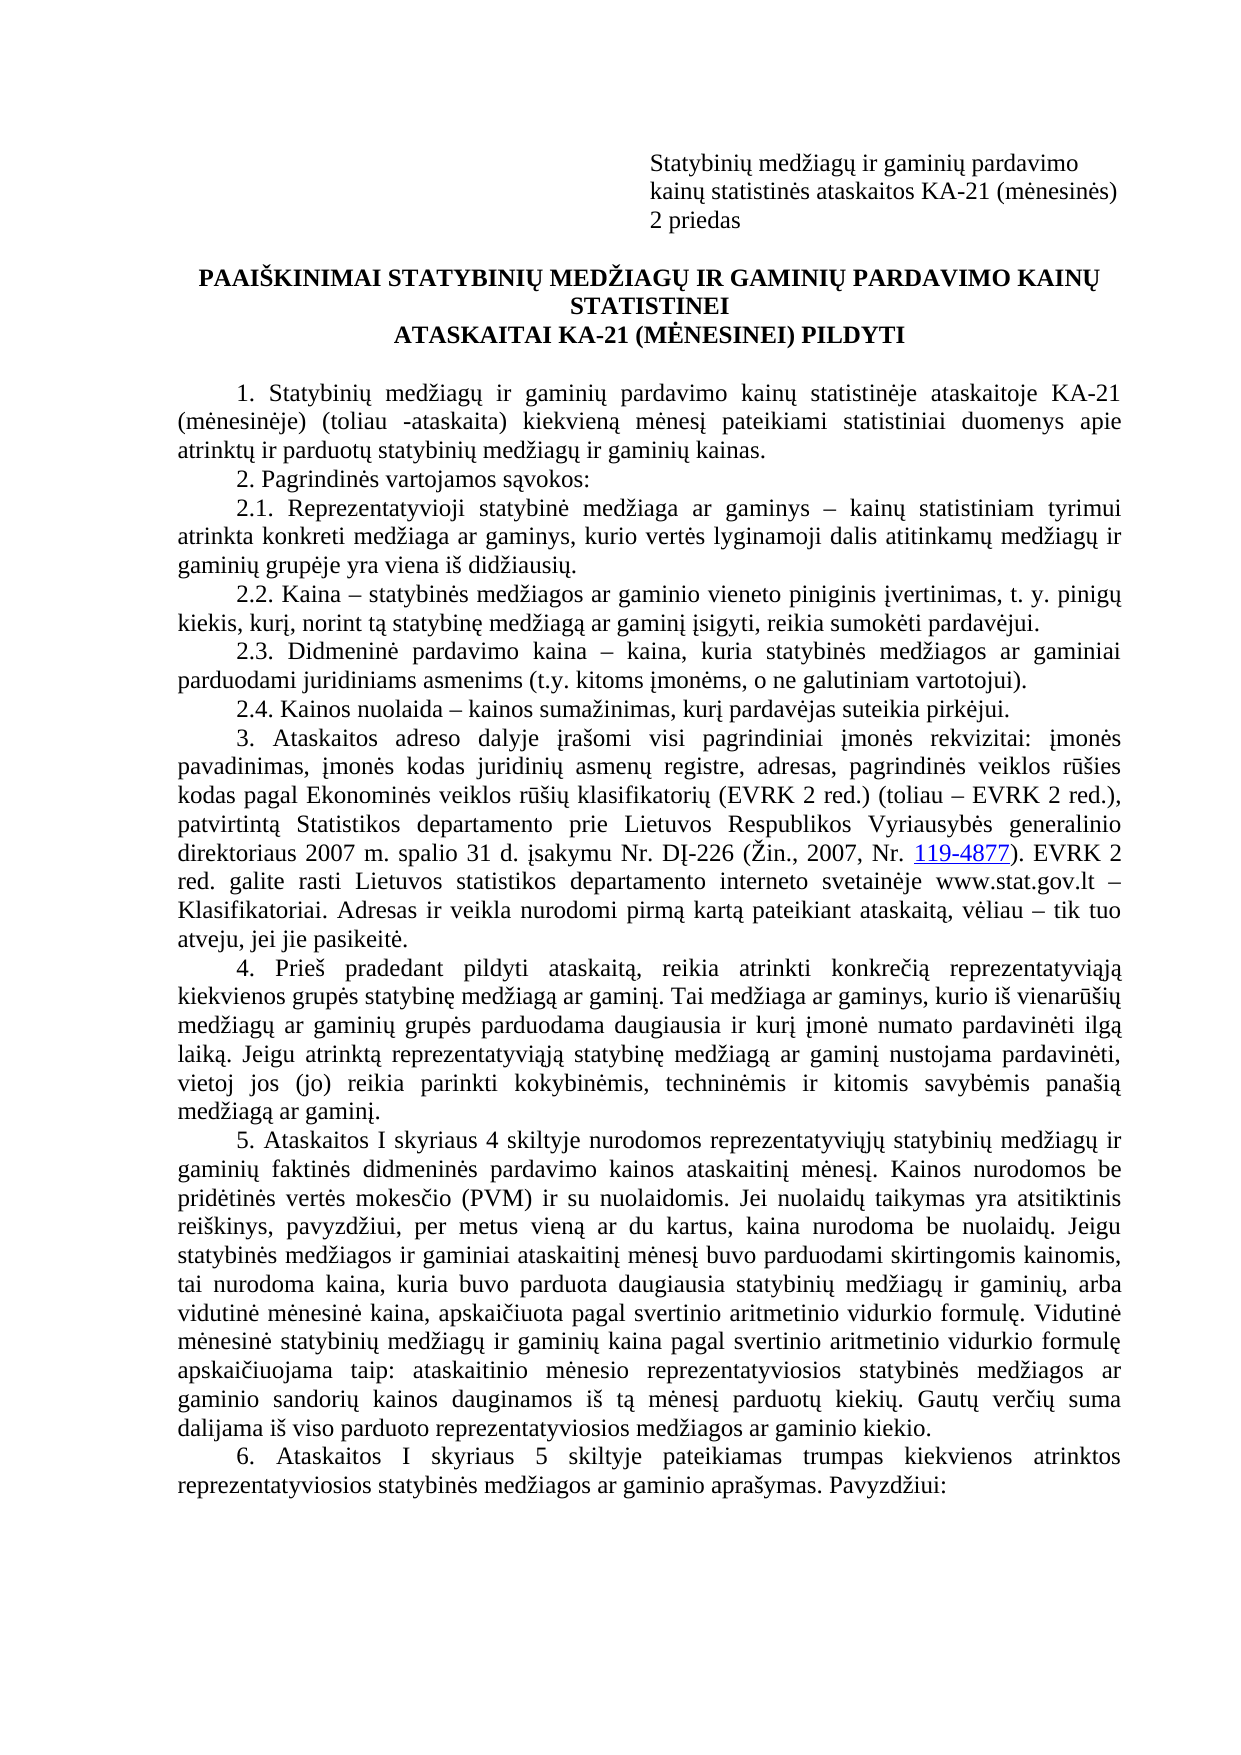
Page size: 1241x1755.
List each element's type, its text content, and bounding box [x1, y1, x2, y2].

text 1. Statybinių medžiagų ir gaminių pardavimo kainų statistinėje ataskaitoje KA-21 (mėnesinėje) (toliau -ataskaita) kiekvieną mėnesį pateikiami statistiniai duomenys apie atrinktų ir parduotų statybinių medžiagų ir gaminių kainas. [177, 378, 1122, 464]
text 3. Ataskaitos adreso dalyje įrašomi visi pagrindiniai įmonės rekvizitai: įmonės pavadinimas, įmonės kodas juridinių asmenų registre, adresas, pagrindinės veiklos rūšies kodas pagal Ekonominės veiklos rūšių klasifikatorių (EVRK 2 red.) (toliau – EVRK 2 red.), patvirtintą Statistikos departamento prie Lietuvos Respublikos Vyriausybės generalinio direktoriaus 2007 m. spalio 31 d. įsakymu Nr. DĮ-226 (Žin., 2007, Nr. 119-4877). EVRK 2 red. galite rasti Lietuvos statistikos departamento interneto svetainėje www.stat.gov.lt – Klasifikatoriai. Adresas ir veikla nurodomi pirmą kartą pateikiant ataskaitą, vėliau – tik tuo atveju, jei jie pasikeitė. [177, 723, 1122, 953]
text 2. Pagrindinės vartojamos sąvokos: [177, 464, 1122, 493]
text 2.2. Kaina – statybinės medžiagos ar gaminio vieneto piniginis įvertinimas, t. y. pinigų kiekis, kurį, norint tą statybinę medžiagą ar gaminį įsigyti, reikia sumokėti pardavėjui. [177, 579, 1122, 636]
text 2.4. Kainos nuolaida – kainos sumažinimas, kurį pardavėjas suteikia pirkėjui. [177, 694, 1122, 723]
text kainų statistinės ataskaitos KA-21 (mėnesinės) [649, 176, 1122, 205]
text 2 priedas [649, 205, 1122, 234]
text 2.3. Didmeninė pardavimo kaina – kaina, kuria statybinės medžiagos ar gaminiai parduodami juridiniams asmenims (t.y. kitoms įmonėms, o ne galutiniam vartotojui). [177, 636, 1122, 694]
text 4. Prieš pradedant pildyti ataskaitą, reikia atrinkti konkrečią reprezentatyviąją kiekvienos grupės statybinę medžiagą ar gaminį. Tai medžiaga ar gaminys, kurio iš vienarūšių medžiagų ar gaminių grupės parduodama daugiausia ir kurį įmonė numato pardavinėti ilgą laiką. Jeigu atrinktą reprezentatyviąją statybinę medžiagą ar gaminį nustojama pardavinėti, vietoj jos (jo) reikia parinkti kokybinėmis, techninėmis ir kitomis savybėmis panašią medžiagą ar gaminį. [177, 953, 1122, 1125]
text 5. Ataskaitos I skyriaus 4 skiltyje nurodomos reprezentatyviųjų statybinių medžiagų ir gaminių faktinės didmeninės pardavimo kainos ataskaitinį mėnesį. Kainos nurodomos be pridėtinės vertės mokesčio (PVM) ir su nuolaidomis. Jei nuolaidų taikymas yra atsitiktinis reiškinys, pavyzdžiui, per metus vieną ar du kartus, kaina nurodoma be nuolaidų. Jeigu statybinės medžiagos ir gaminiai ataskaitinį mėnesį buvo parduodami skirtingomis kainomis, tai nurodoma kaina, kuria buvo parduota daugiausia statybinių medžiagų ir gaminių, arba vidutinė mėnesinė kaina, apskaičiuota pagal svertinio aritmetinio vidurkio formulę. Vidutinė mėnesinė statybinių medžiagų ir gaminių kaina pagal svertinio aritmetinio vidurkio formulę apskaičiuojama taip: ataskaitinio mėnesio reprezentatyviosios statybinės medžiagos ar gaminio sandorių kainos dauginamos iš tą mėnesį parduotų kiekių. Gautų verčių suma dalijama iš viso parduoto reprezentatyviosios medžiagos ar gaminio kiekio. [177, 1125, 1122, 1441]
text 2.1. Reprezentatyvioji statybinė medžiaga ar gaminys – kainų statistiniam tyrimui atrinkta konkreti medžiaga ar gaminys, kurio vertės lyginamoji dalis atitinkamų medžiagų ir gaminių grupėje yra viena iš didžiausių. [177, 493, 1122, 579]
text ATASKAITAI KA-21 (MĖNESINEI) PILDYTI [177, 320, 1122, 349]
text 6. Ataskaitos I skyriaus 5 skiltyje pateikiamas trumpas kiekvienos atrinktos reprezentatyviosios statybinės medžiagos ar gaminio aprašymas. Pavyzdžiui: [177, 1441, 1122, 1499]
text PAAIŠKINIMAI STATYBINIŲ MEDŽIAGŲ IR GAMINIŲ PARDAVIMO KAINŲ STATISTINEI [177, 263, 1122, 320]
text Statybinių medžiagų ir gaminių pardavimo [649, 148, 1122, 176]
